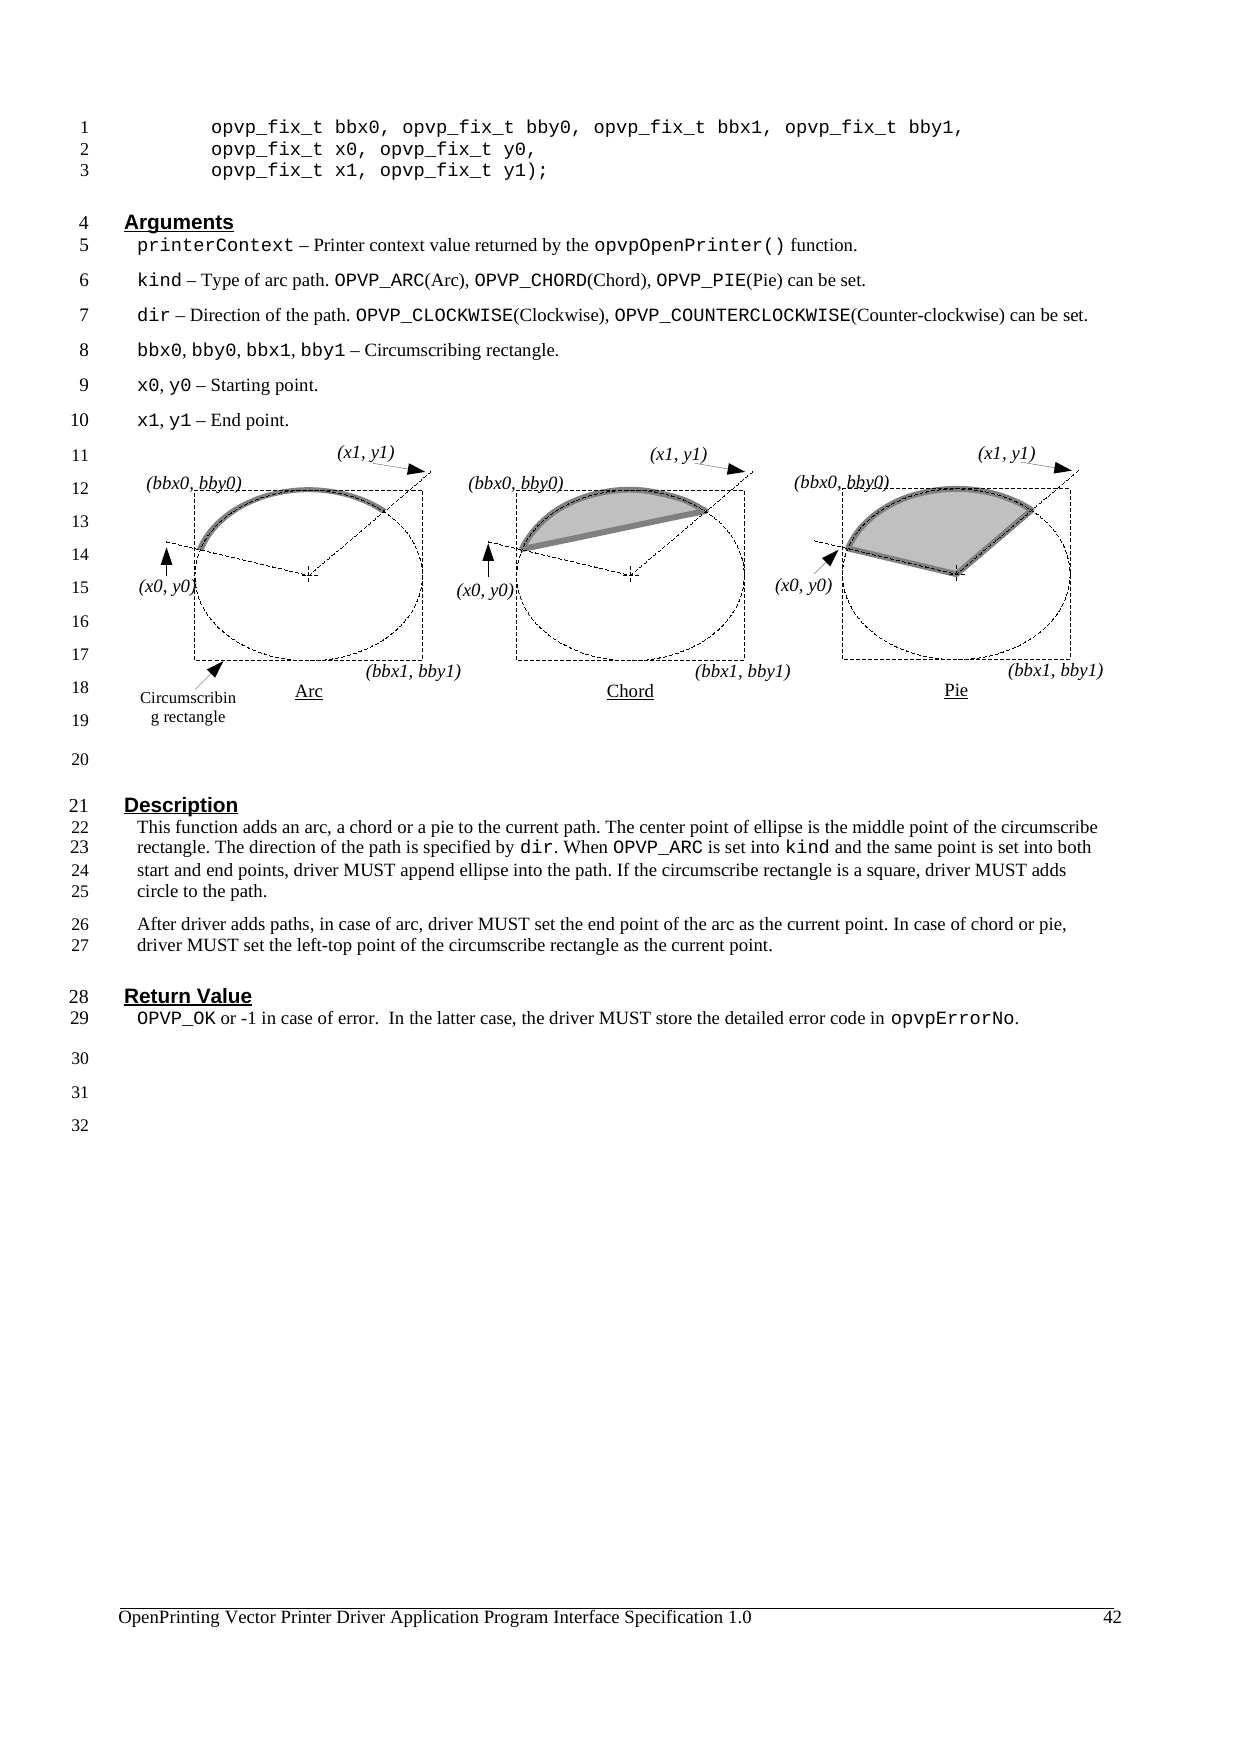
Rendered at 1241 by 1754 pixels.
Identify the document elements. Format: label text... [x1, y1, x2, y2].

subtitle Description [118, 793, 1122, 816]
text kind – Type of arc path. OPVP_ARC(Arc), OPVP_CHORD(Chord), OPVP_PIE(Pie) can be set. [137, 269, 1103, 292]
text opvp_fix_t bbx0, opvp_fix_t bby0, opvp_fix_t bbx1, opvp_fix_t bby1, opvp_fix_t x0, opvp_fix_t y0, opvp_fix_t x1, opvp_fix_t y1); [137, 118, 1103, 182]
text printerContext – Printer context value returned by the opvpOpenPrinter() function. [137, 234, 1103, 257]
text This function adds an arc, a chord or a pie to the current path. The center point of ellipse is the middle point of the circumscribe rectangle. The direction of the path is specified by dir. When OPVP_ARC is set into kind and the same point is set into both start and end points, driver MUST append ellipse into the path. If the circumscribe rectangle is a square, driver MUST adds circle to the path. [137, 816, 1103, 901]
text dir – Direction of the path. OPVP_CLOCKWISE(Clockwise), OPVP_COUNTERCLOCKWISE(Counter-clockwise) can be set. [137, 304, 1103, 327]
text OPVP_OK or -1 in case of error. In the latter case, the driver MUST store the detailed error code in opvpErrorNo. [137, 1007, 1103, 1030]
text bbx0, bby0, bbx1, bby1 – Circumscribing rectangle. [137, 339, 1103, 362]
subtitle Arguments [118, 211, 1122, 234]
text x1, y1 – End point. [137, 409, 1103, 432]
subtitle Return Value [118, 984, 1122, 1007]
text After driver adds paths, in case of arc, driver MUST set the end point of the arc as the current point. In case of chord or pie, driver MUST set the left-top point of the circumscribe rectangle as the current point. [137, 914, 1103, 955]
text x0, y0 – Starting point. [137, 374, 1103, 397]
